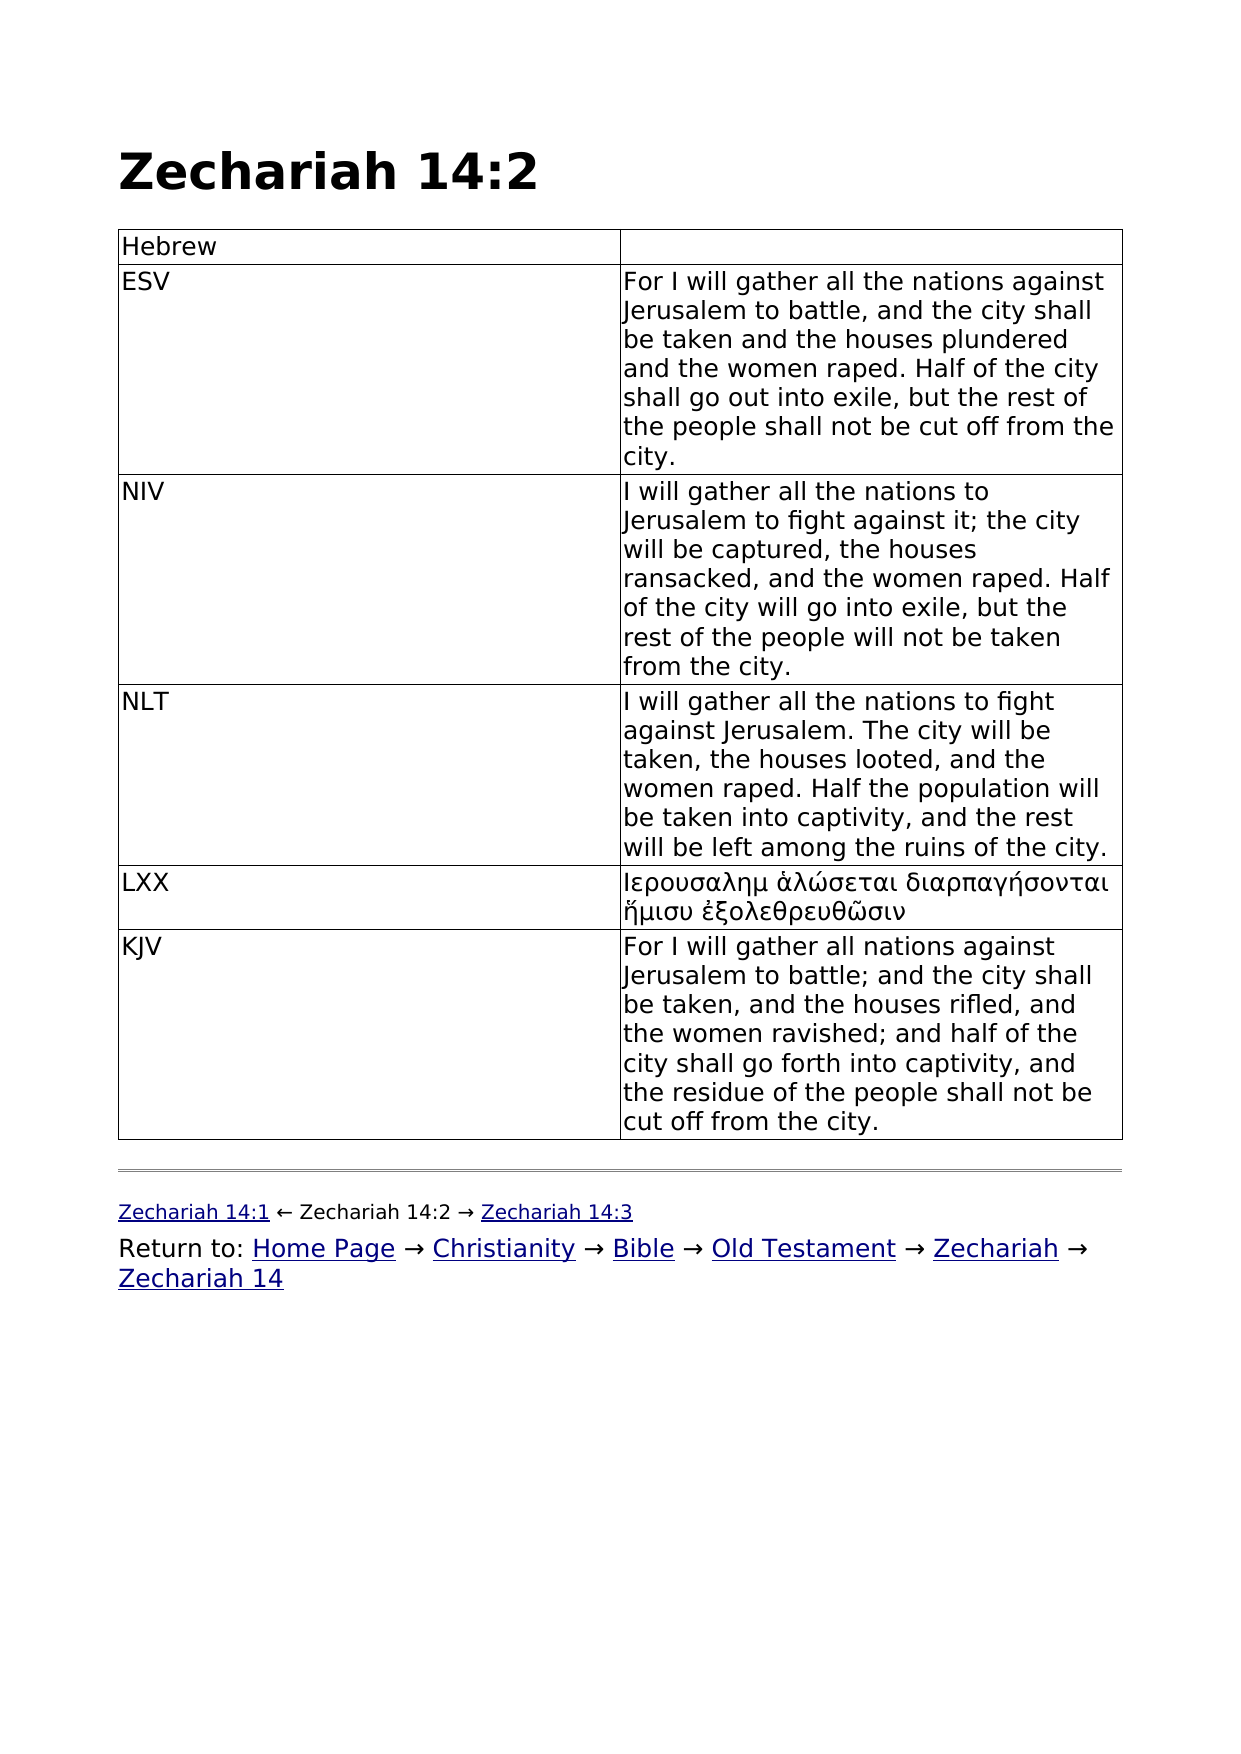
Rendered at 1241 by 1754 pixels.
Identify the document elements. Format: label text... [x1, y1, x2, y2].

table_header [621, 230, 1122, 264]
text Zechariah 14:1 ← Zechariah 14:2 → Zechariah 14:3 [118, 1201, 1122, 1234]
table_cell NLT [119, 685, 620, 865]
table_cell LXX [119, 866, 620, 929]
table_cell NIV [119, 475, 620, 684]
table_cell Ιερουσαλημ ἁλώσεται διαρπαγήσονται ἥμισυ ἐξολεθρευθῶσιν [621, 866, 1122, 929]
table_header Hebrew [119, 230, 620, 264]
table_cell For I will gather all nations against Jerusalem to battle; and the city shall be taken, and the houses rifled, and the women ravished; and half of the city shall go forth into captivity, and the residue of the people shall not be cut off from the city. [621, 930, 1122, 1139]
table_cell I will gather all the nations to fight against Jerusalem. The city will be taken, the houses looted, and the women raped. Half the population will be taken into captivity, and the rest will be left among the ruins of the city. [621, 685, 1122, 865]
text Return to: Home Page → Christianity → Bible → Old Testament → Zechariah → Zechariah 14 [118, 1234, 1122, 1293]
table_cell I will gather all the nations to Jerusalem to fight against it; the city will be captured, the houses ransacked, and the women raped. Half of the city will go into exile, but the rest of the people will not be taken from the city. [621, 475, 1122, 684]
subtitle Zechariah 14:2 [118, 143, 1122, 201]
table_cell For I will gather all the nations against Jerusalem to battle, and the city shall be taken and the houses plundered and the women raped. Half of the city shall go out into exile, but the rest of the people shall not be cut off from the city. [621, 265, 1122, 474]
table_cell KJV [119, 930, 620, 1139]
table_cell ESV [119, 265, 620, 474]
